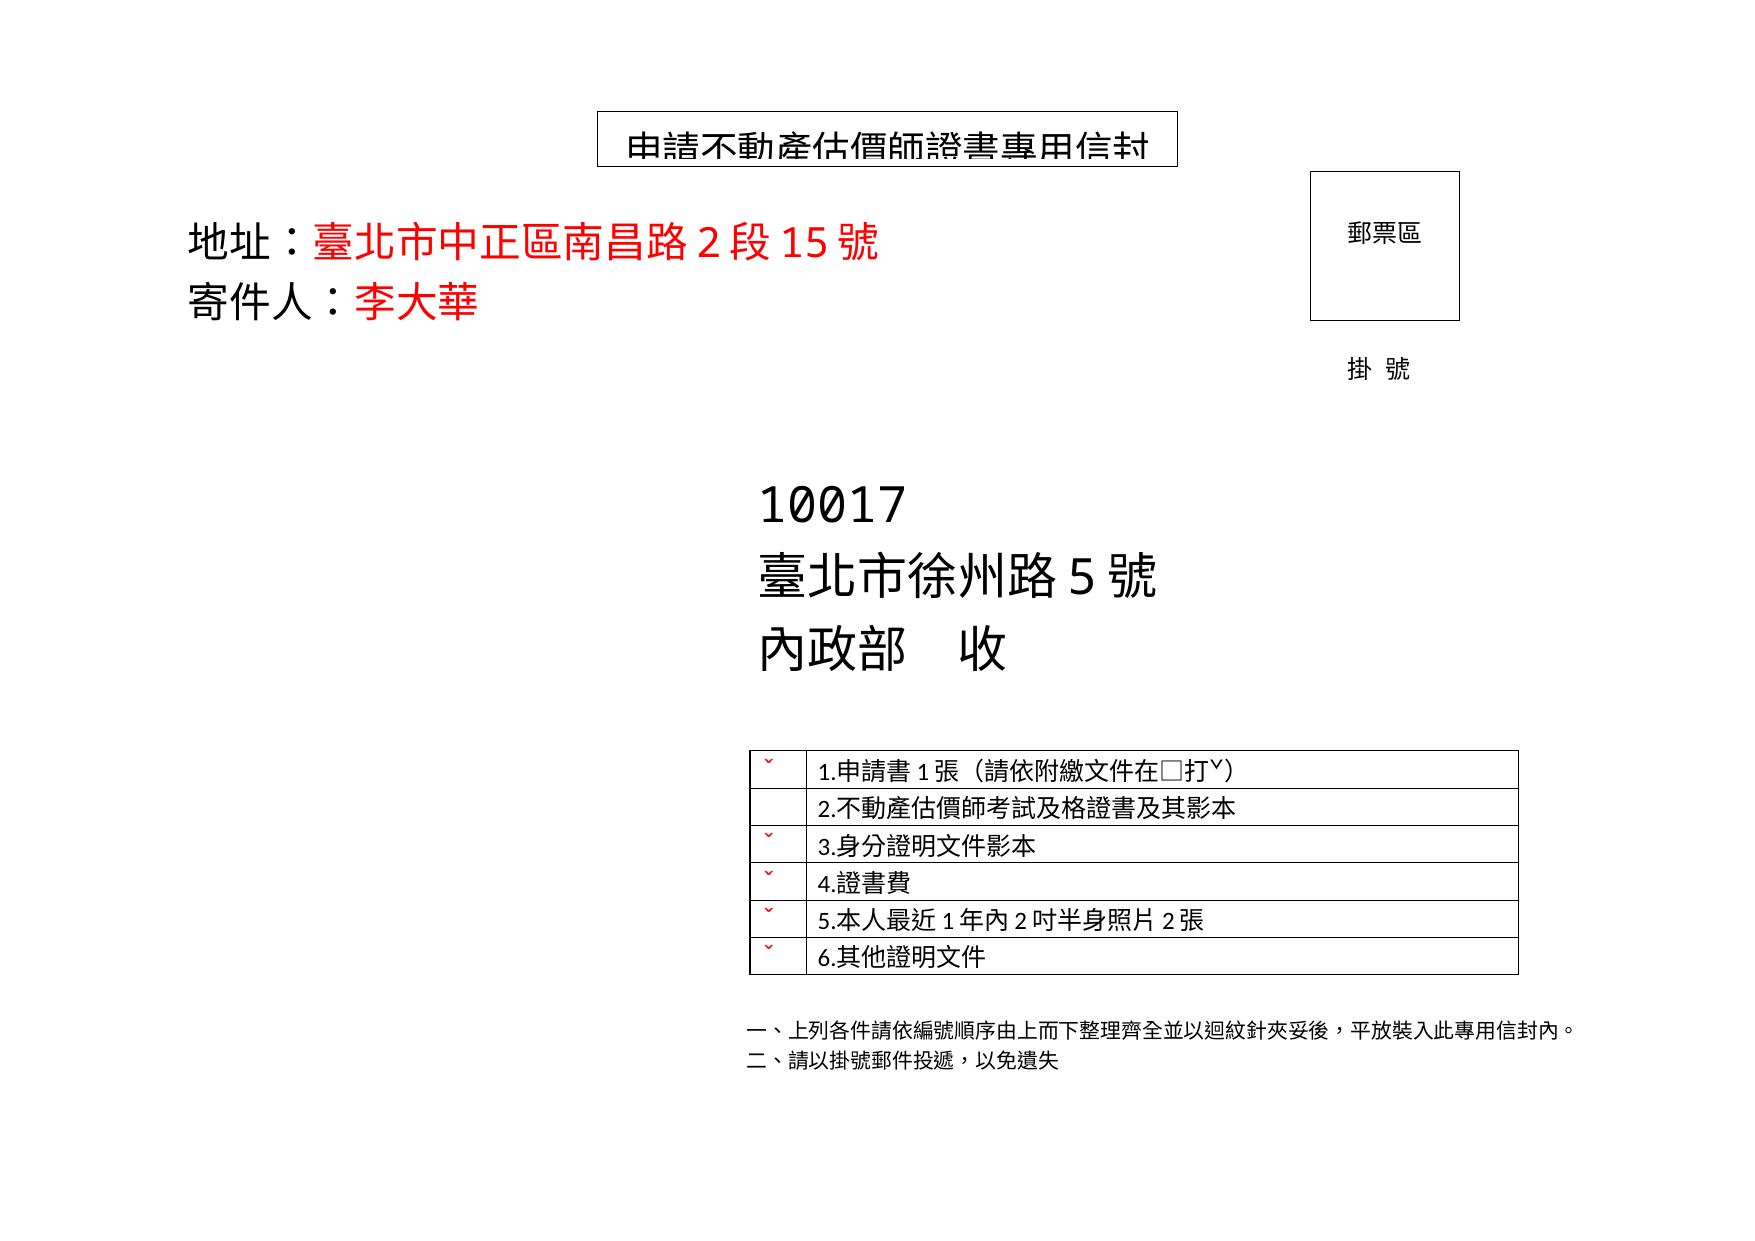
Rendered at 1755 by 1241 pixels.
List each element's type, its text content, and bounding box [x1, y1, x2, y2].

table_cell 3.身分證明文件影本 [807, 826, 1518, 862]
text [1460, 209, 1567, 269]
table_cell 4.證書費 [807, 863, 1518, 899]
table_cell 6.其他證明文件 [807, 938, 1518, 974]
table_cell ˇ [751, 901, 806, 937]
table_header ˇ [751, 751, 806, 788]
text 寄件人：李大華 [187, 269, 1567, 330]
table_header 1.申請書1張（請依附繳文件在□打ˇ） [807, 751, 1518, 788]
text 申請不動產估價師證書專用信封 [613, 120, 1162, 159]
text 掛 號 [1348, 349, 1430, 386]
text 內政部 收 [187, 609, 1567, 682]
table_cell ˇ [751, 863, 806, 899]
table_cell [751, 789, 806, 825]
table_cell ˇ [751, 826, 806, 862]
table_cell 2.不動產估價師考試及格證書及其影本 [807, 789, 1518, 825]
text 臺北市徐州路5號 [187, 537, 1567, 609]
text 一、上列各件請依編號順序由上而下整理齊全並以迴紋針夾妥後，平放裝入此專用信封內。 [746, 1014, 1560, 1044]
table_cell ˇ [751, 938, 806, 974]
text 地址：臺北市中正區南昌路2段15號 [187, 209, 1310, 269]
text 二、請以掛號郵件投遞，以免遺失 [746, 1044, 1560, 1074]
text 10017 [187, 469, 1567, 537]
table_cell 5.本人最近1年內2吋半身照片2張 [807, 901, 1518, 937]
text 郵票區 [1311, 214, 1459, 250]
